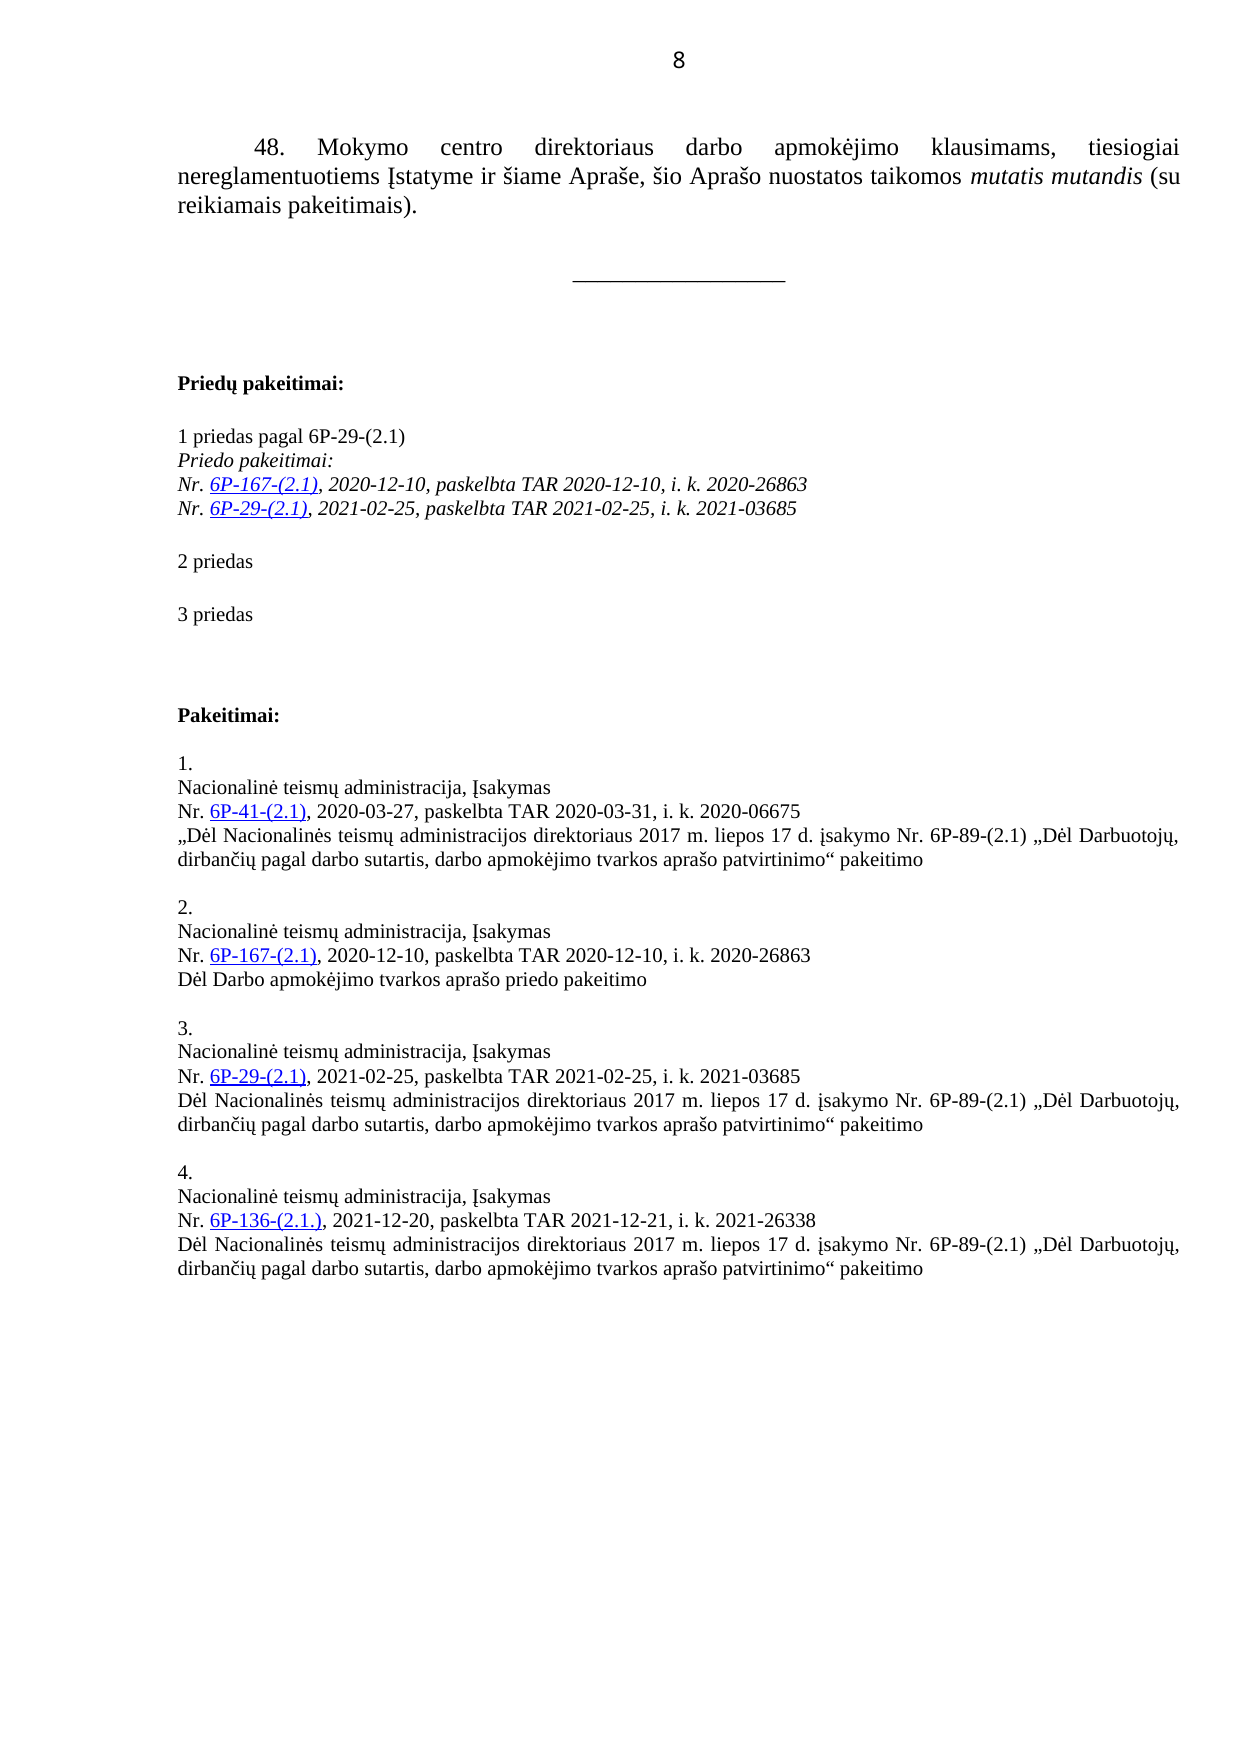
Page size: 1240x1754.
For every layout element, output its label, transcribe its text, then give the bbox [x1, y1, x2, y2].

text Priedų pakeitimai: [177, 371, 1181, 395]
text Nacionalinė teismų administracija, Įsakymas [177, 1184, 1181, 1208]
text Dėl Darbo apmokėjimo tvarkos aprašo priedo pakeitimo [177, 967, 1181, 991]
text Nr. 6P-136-(2.1.), 2021-12-20, paskelbta TAR 2021-12-21, i. k. 2021-26338 [177, 1208, 1181, 1232]
text 2 priedas [177, 549, 1181, 573]
text Nr. 6P-167-(2.1), 2020-12-10, paskelbta TAR 2020-12-10, i. k. 2020-26863 [177, 472, 1181, 496]
text Nr. 6P-29-(2.1), 2021-02-25, paskelbta TAR 2021-02-25, i. k. 2021-03685 [177, 496, 1181, 520]
text Nr. 6P-41-(2.1), 2020-03-27, paskelbta TAR 2020-03-31, i. k. 2020-06675 [177, 799, 1181, 823]
text _________________ [177, 247, 1181, 285]
text Nacionalinė teismų administracija, Įsakymas [177, 919, 1181, 943]
text Nr. 6P-29-(2.1), 2021-02-25, paskelbta TAR 2021-02-25, i. k. 2021-03685 [177, 1063, 1181, 1088]
text „Dėl Nacionalinės teismų administracijos direktoriaus 2017 m. liepos 17 d. įsakymo Nr. 6P-89-(2.1) „Dėl Darbuotojų, dirbančių pagal darbo sutartis, darbo apmokėjimo tvarkos aprašo patvirtinimo“ pakeitimo [177, 823, 1181, 871]
text Dėl Nacionalinės teismų administracijos direktoriaus 2017 m. liepos 17 d. įsakymo Nr. 6P-89-(2.1) „Dėl Darbuotojų, dirbančių pagal darbo sutartis, darbo apmokėjimo tvarkos aprašo patvirtinimo“ pakeitimo [177, 1088, 1181, 1136]
text 1. [177, 751, 1181, 775]
text 1 priedas pagal 6P-29-(2.1) [177, 424, 1181, 448]
text 48. Mokymo centro direktoriaus darbo apmokėjimo klausimams, tiesiogiai nereglamentuotiems Įstatyme ir šiame Apraše, šio Aprašo nuostatos taikomos mutatis mutandis (su reikiamais pakeitimais). [177, 132, 1181, 218]
text Nacionalinė teismų administracija, Įsakymas [177, 775, 1181, 799]
text 2. [177, 895, 1181, 919]
text 4. [177, 1160, 1181, 1184]
text Nacionalinė teismų administracija, Įsakymas [177, 1039, 1181, 1063]
text Dėl Nacionalinės teismų administracijos direktoriaus 2017 m. liepos 17 d. įsakymo Nr. 6P-89-(2.1) „Dėl Darbuotojų, dirbančių pagal darbo sutartis, darbo apmokėjimo tvarkos aprašo patvirtinimo“ pakeitimo [177, 1232, 1181, 1280]
text 3 priedas [177, 602, 1181, 626]
text Nr. 6P-167-(2.1), 2020-12-10, paskelbta TAR 2020-12-10, i. k. 2020-26863 [177, 943, 1181, 967]
text Pakeitimai: [177, 703, 1181, 727]
text Priedo pakeitimai: [177, 448, 1181, 472]
text 3. [177, 1015, 1181, 1039]
